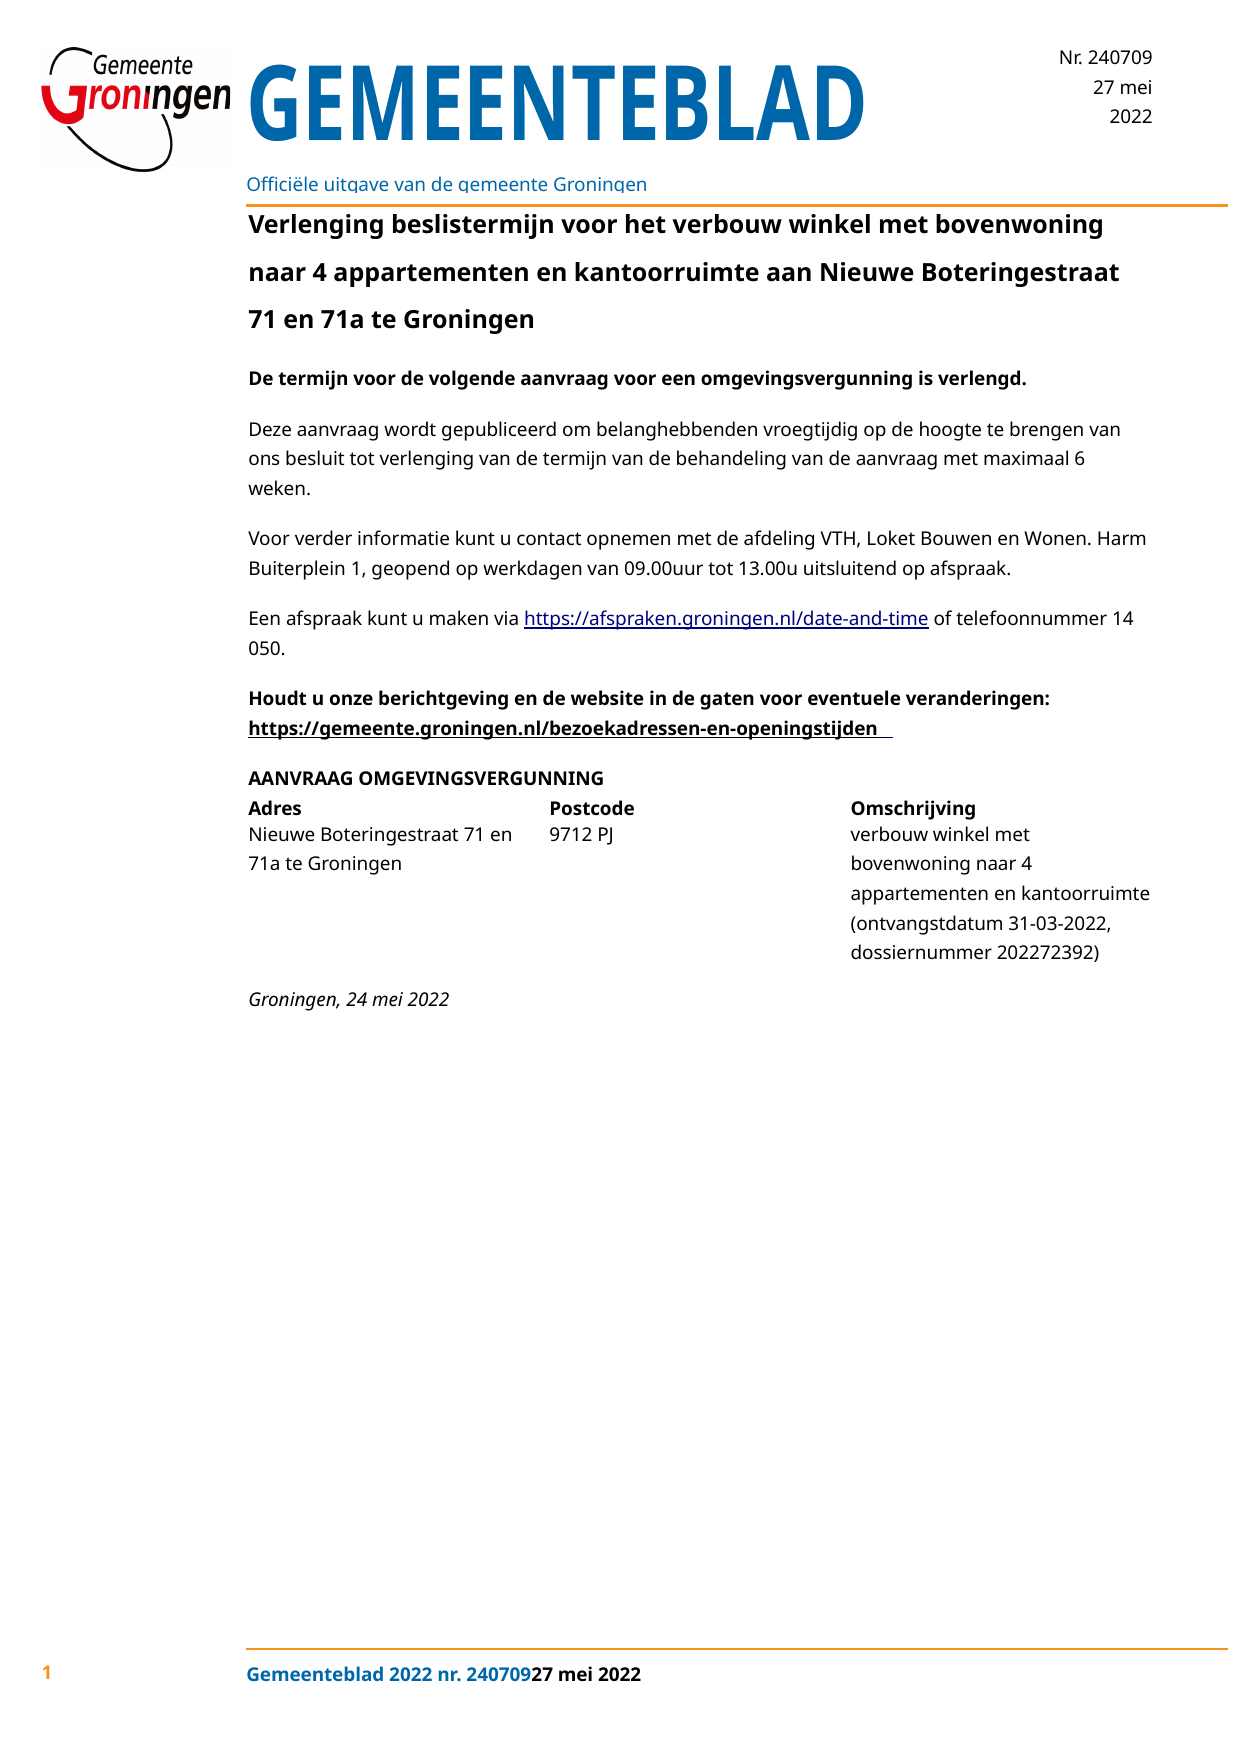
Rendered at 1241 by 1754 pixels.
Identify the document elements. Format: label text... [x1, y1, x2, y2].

picture [41, 47, 231, 172]
text Verlenging beslistermijn voor het verbouw winkel met bovenwoning naar 4 appartementen en kantoorruimte aan Nieuwe Boteringestraat 71 en 71a te Groningen [248, 207, 1152, 336]
text AANVRAAG OMGEVINGSVERGUNNING [248, 766, 1152, 791]
table_cell Nieuwe Boteringestraat 71 en 71a te Groningen [248, 821, 549, 965]
text Houdt u onze berichtgeving en de website in de gaten voor eventuele veranderingen: https://gemeente.groningen.nl/bezoekadressen-en-openingstijden [248, 686, 1152, 741]
text Een afspraak kunt u maken via https://afspraken.groningen.nl/date-and-time of telefoonnummer 14 050. [248, 606, 1152, 661]
table_cell verbouw winkel met bovenwoning naar 4 appartementen en kantoorruimte (ontvangstdatum 31-03-2022, dossiernummer 202272392) [850, 821, 1152, 965]
table_header Adres [248, 795, 549, 821]
table_header Omschrijving [850, 795, 1152, 821]
text Groningen, 24 mei 2022 [248, 986, 1152, 1012]
table_header Postcode [549, 795, 850, 821]
text De termijn voor de volgende aanvraag voor een omgevingsvergunning is verlengd. [248, 366, 1152, 391]
text Voor verder informatie kunt u contact opnemen met de afdeling VTH, Loket Bouwen en Wonen. Harm Buiterplein 1, geopend op werkdagen van 09.00uur tot 13.00u uitsluitend op afspraak. [248, 526, 1152, 581]
table_cell 9712 PJ [549, 821, 850, 965]
text Deze aanvraag wordt gepubliceerd om belanghebbenden vroegtijdig op de hoogte te brengen van ons besluit tot verlenging van de termijn van de behandeling van de aanvraag met maximaal 6 weken. [248, 416, 1152, 501]
